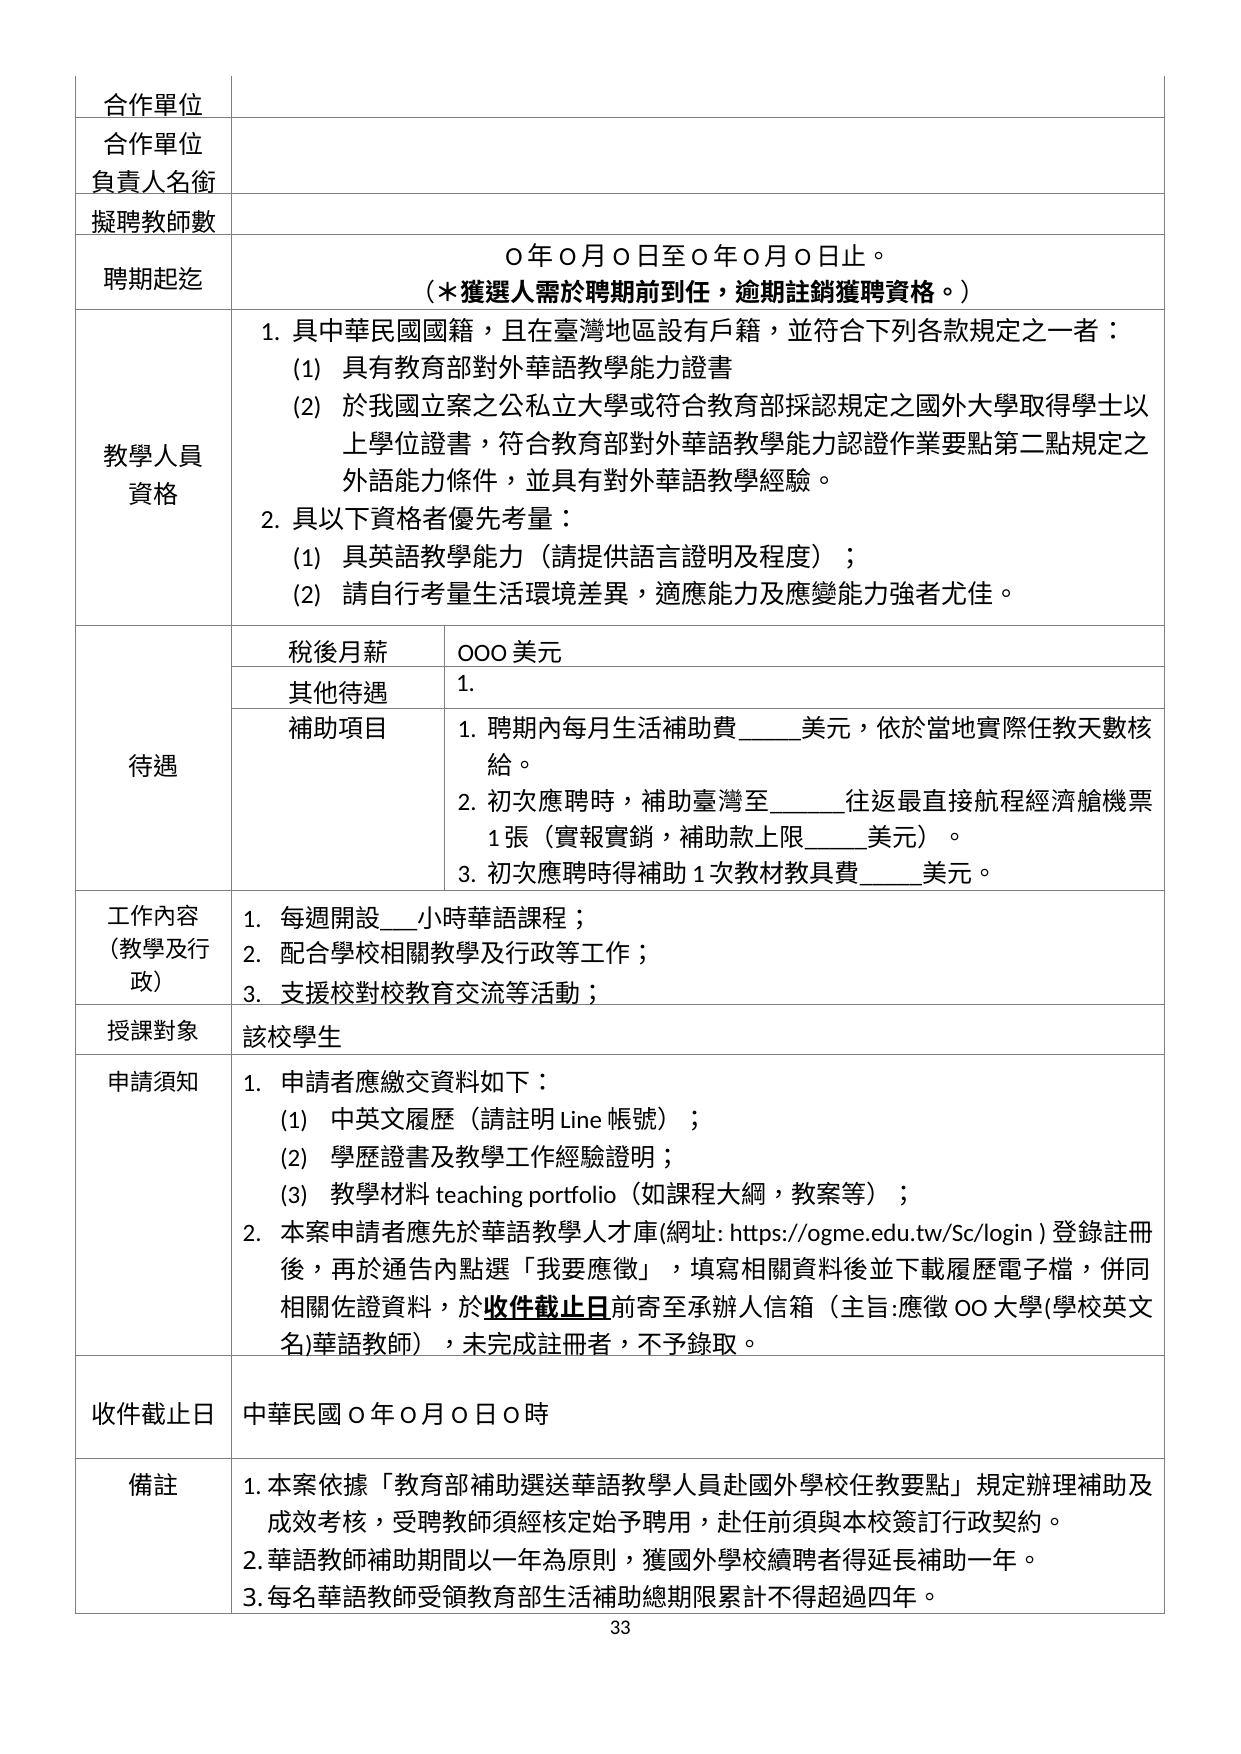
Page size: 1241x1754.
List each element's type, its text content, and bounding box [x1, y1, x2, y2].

table_cell 具中華民國國籍，且在臺灣地區設有戶籍，並符合下列各款規定之一者： 具有教育部對外華語教學能力證書 於我國立案之公私立大學或符合教育部採認規定之國外大學取得學士以上學位證書，符合教育部對外華語教學能力認證作業要點第二點規定之外語能力條件，並具有對外華語教學經驗。 具以下資格者優先考量： 具英語教學能力（請提供語言證明及程度）； 請自行考量生活環境差異，適應能力及應變能力強者尤佳。 [232, 310, 1164, 625]
table_cell 擬聘教師數 [76, 194, 231, 234]
table_cell 該校學生 [232, 1005, 1164, 1054]
table_cell [232, 194, 1164, 234]
table_cell 補助項目 [232, 709, 444, 890]
table_cell O年O月O日至O年O月O日止。 （＊獲選人需於聘期前到任，逾期註銷獲聘資格。） [232, 235, 1164, 309]
table_cell 工作內容 （教學及行政） [76, 891, 231, 1004]
table_cell [232, 76, 1164, 117]
table_cell 中華民國 O年O月O日O時 [232, 1356, 1164, 1457]
table_cell 待遇 [76, 626, 231, 890]
table_cell 授課對象 [76, 1005, 231, 1054]
table_cell 合作單位 [76, 76, 231, 117]
table_cell 聘期內每月生活補助費_____美元，依於當地實際任教天數核給。 初次應聘時，補助臺灣至______往返最直接航程經濟艙機票1張（實報實銷，補助款上限_____美元）。 初次應聘時得補助1次教材教具費_____美元。 [445, 709, 1164, 890]
table_cell 其他待遇 [232, 667, 444, 708]
table_cell 申請須知 [76, 1055, 231, 1355]
table_cell 聘期起迄 [76, 235, 231, 309]
table_cell OOO美元 [445, 626, 1164, 666]
table_cell 每週開設___小時華語課程； 配合學校相關教學及行政等工作； 支援校對校教育交流等活動； [232, 891, 1164, 1004]
table_cell 收件截止日 [76, 1356, 231, 1457]
table_cell [232, 118, 1164, 193]
table_cell 合作單位 負責人名銜 [76, 118, 231, 193]
table_cell 申請者應繳交資料如下： 中英文履歷（請註明Line帳號）； 學歷證書及教學工作經驗證明； 教學材料 teaching portfolio（如課程大綱，教案等）； 本案申請者應先於華語教學人才庫(網址: https://ogme.edu.tw/Sc/login ) 登錄註冊後，再於通告內點選「我要應徵」，填寫相關資料後並下載履歷電子檔，併同相關佐證資料，於收件截止日前寄至承辦人信箱（主旨:應徵OO大學(學校英文名)華語教師），未完成註冊者，不予錄取。 [232, 1055, 1164, 1355]
table_cell 本案依據「教育部補助選送華語教學人員赴國外學校任教要點」規定辦理補助及成效考核，受聘教師須經核定始予聘用，赴任前須與本校簽訂行政契約。 華語教師補助期間以一年為原則，獲國外學校續聘者得延長補助一年。 每名華語教師受領教育部生活補助總期限累計不得超過四年。 本案申請者，經核定錄取，不得再接受其他華語教學人員聘任，倘有上述情事，則註銷當年度其所有華語教學人員錄取資格。 本表中未列明之權利義務事項，請於申請時自行向擬聘學校洽明，雙方權利義務關係於聘約中訂明。 國內現職國小、中等學校教師請事先取得所屬學校及機關（教育局處）同意並瞭解相關赴任國外期間可能涉及之人事相關規定。又赴海外任教期間無法採計為「退休年資」。 現任國內外學校教師，請事先取得所屬機關同意。面試前得先提供相關機構同意證明，未依照程序辦理者，恕不錄取。 錄取者請自行辦妥護照與任教國簽證等證件，並自行負擔相關費用，逾期未取得相關證明文件並完成上述相關程序者，喪失本案之錄取資格。 任期屆滿請配合校方辦理工作及教學之移交報告及說明，供下一任教師接續執行。 錄取之華語教學人員須參加教育部指定之行前培訓，並於任教期間每半年至「華語教學人才庫」(網址:https://ogme.edu.tw/Sc)繕寫任教心得及成效報告（包括當地華語文教育相關資訊），同時無償提供教育部宣傳、推廣或成果發表使用；另應配合教育部華語教學相關活動進行經驗分享。 本案單位地處偏鄉，生活環境較為艱困，需較佳適應能力與解決問題能力。 該校不實施遠距教學，如聘期開始前仍無法赴任，將延後聘期。 如遇不可抗力因素(如：嚴重特殊傳染性肺炎)影響，本通告保有延期、變更或中止之權利。 [232, 1459, 1164, 1612]
table_cell [445, 667, 1164, 708]
table_cell 稅後月薪 [232, 626, 444, 666]
table_cell 備註 [76, 1459, 231, 1612]
table_cell 教學人員 資格 [76, 310, 231, 625]
